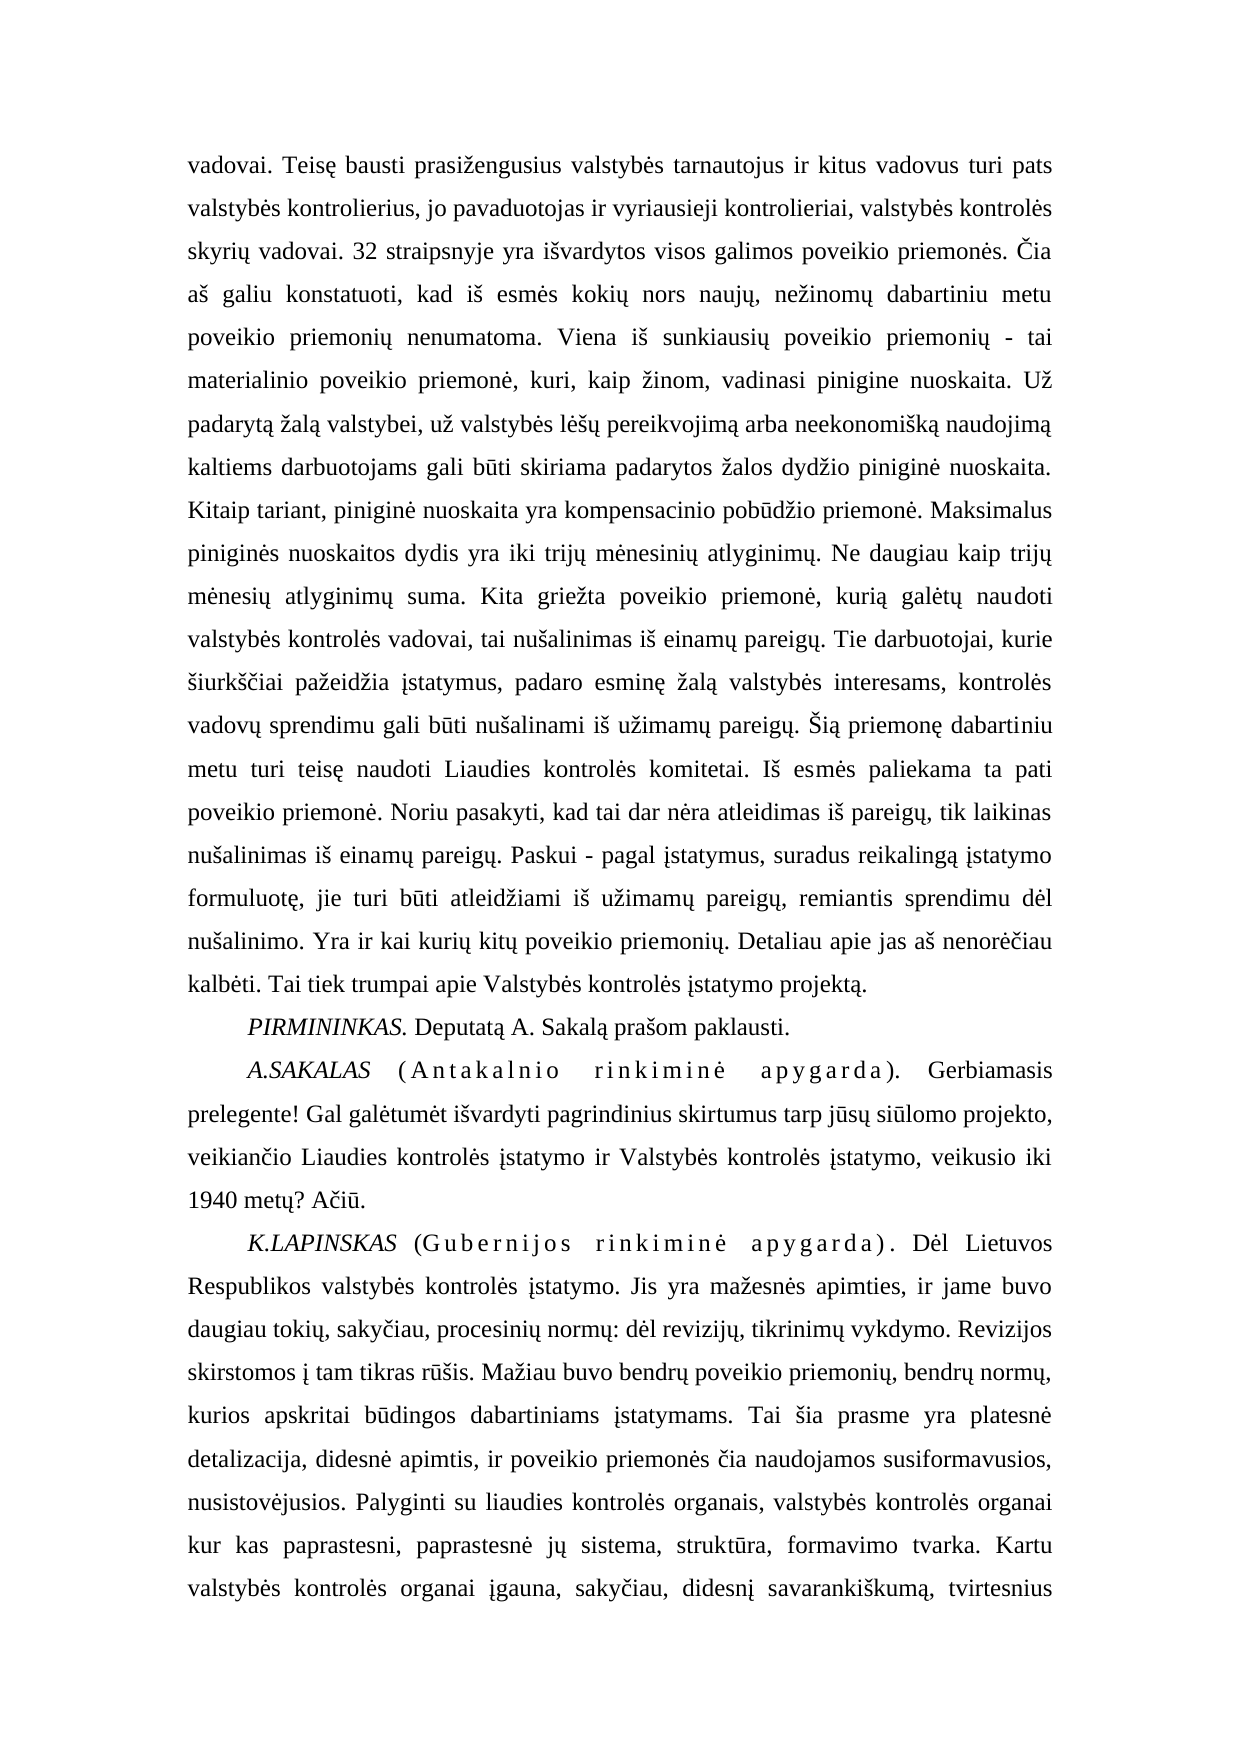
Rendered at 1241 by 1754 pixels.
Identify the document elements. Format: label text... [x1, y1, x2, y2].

text vadovai. Teisę bausti pras­ižengusius valstybės tarnautojus ir kitus vadovus turi pats vals­tybės kontrolierius, jo pavaduotojas ir vyriausieji kontrolieriai, valstybės kontrolės skyrių vadovai. 32 straipsnyje yra išvardytos visos galimos poveikio priemonės. Čia aš galiu konstatuoti, kad iš esmės kokių nors naujų, nežinomų dabartiniu metu poveikio priemonių nenumatoma. Viena iš sunkiausių poveikio priemo­nių - tai materialinio poveikio priemonė, kuri, kaip žinom, vadi­nasi pinigine nuoskaita. Už padarytą žalą valstybei, už valstybės lėšų pereikvojimą arba neekonomišką naudojimą kaltiems darbuo­tojams gali būti skiriama padarytos žalos dydžio piniginė nuoskaita. Kitaip tariant, piniginė nuoskaita yra kompensacinio pobūdžio priemonė. Maksimalus piniginės nuoskaitos dydis yra iki trijų mėnesinių atlyginimų. Ne daugiau kaip trijų mėnesių atlyginimų suma. Kita griežta poveikio priemonė, kurią galėtų nau­doti valstybės kontrolės vadovai, tai nušalinimas iš einamų pa­reigų. Tie darbuotojai, kurie šiurkščiai pažeidžia įstatymus, padaro esminę žalą valstybės interesams, kontrolės vadovų sprendimu gali būti nušalinami iš užimamų pareigų. Šią priemonę dabarti­niu metu turi teisę naudoti Liaudies kontrolės komitetai. Iš es­mės paliekama ta pati poveikio priemonė. Noriu pasakyti, kad tai dar nėra atleidimas iš pareigų, tik laikinas nušalinimas iš eina­mų pareigų. Paskui - pagal įstatymus, suradus reikalingą įstatymo formuluotę, jie turi būti atleidžiami iš užimamų pareigų, remian­tis sprendimu dėl nušalinimo. Yra ir kai kurių kitų poveikio prie­monių. Detaliau apie jas aš nenorėčiau kalbėti. Tai tiek trumpai apie Valstybės kontrolės įstatymo projektą. [187, 150, 1053, 998]
text K.Lapinskas (Gubernijos rinkiminė apygarda). Dėl Lietuvos Respublikos valstybės kontrolės įstatymo. Jis yra mažesnės apimties, ir jame buvo daugiau tokių, sakyčiau, proce­sinių normų: dėl revizijų, tikrinimų vykdymo. Revizijos skirsto­mos į tam tikras rūšis. Mažiau buvo bendrų poveikio priemonių, bendrų normų, kurios apskritai būdingos dabartiniams įstatymams. Tai šia prasme yra platesnė detalizacija, didesnė apimtis, ir poveikio priemonės čia naudojamos susiformavusios, nusisto­vėjusios. Palyginti su liaudies kontrolės organais, valstybės kon­trolės organai kur kas paprastesni, paprastesnė jų sistema, struk­tūra, formavimo tvarka. Kartu valstybės kontrolės organai įgau­na, sakyčiau, didesnį savarankiškumą, tvirtesnius [187, 1228, 1053, 1602]
text Pirmininkas. Deputatą A. Sakalą prašom paklausti. [187, 1012, 1053, 1041]
text A.Sakalas (Antakalnio rinkiminė apygarda). Gerbiamasis prelegente! Gal galėtumėt išvardyti pagrindinius skir­tumus tarp jūsų siūlomo projekto, veikiančio Liaudies kontrolės įstatymo ir Valstybės kontrolės įstatymo, veikusio iki 1940 me­tų? Ačiū. [187, 1056, 1053, 1214]
